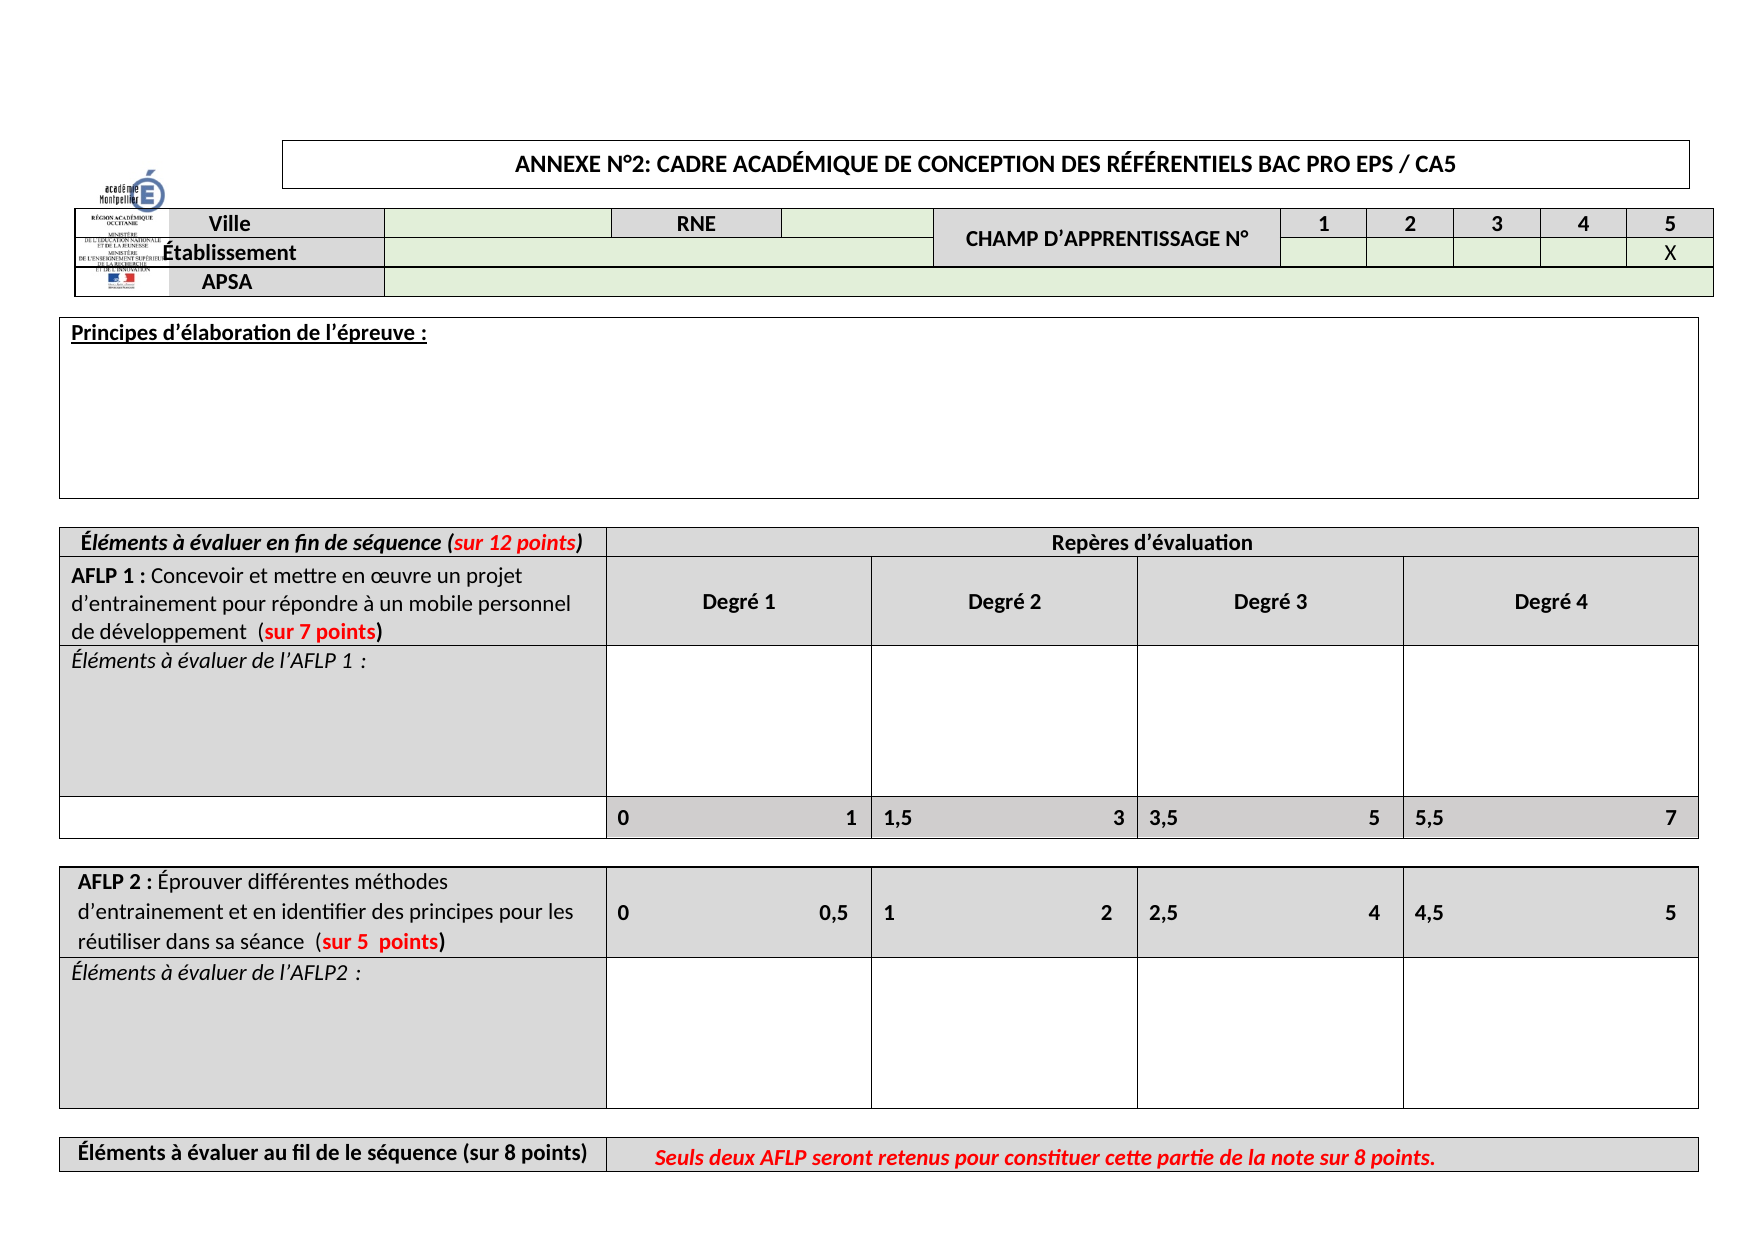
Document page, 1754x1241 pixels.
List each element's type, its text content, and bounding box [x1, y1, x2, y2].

table_header 3 [1454, 209, 1540, 237]
table_header Repères d’évaluation [607, 528, 1698, 556]
table_cell 3,5 5 [1138, 797, 1403, 837]
text ANNEXE N°2: CADRE ACADÉMIQUE DE CONCEPTION DES RÉFÉRENTIELS BAC PRO EPS / CA5 [298, 148, 1674, 179]
table_cell [1541, 238, 1626, 266]
table_header 4 [1541, 209, 1626, 237]
table_header Principes d’élaboration de l’épreuve : [60, 318, 1698, 498]
table_cell [1367, 238, 1453, 266]
table_header 2,5 4 [1138, 868, 1403, 957]
table_cell [1138, 646, 1403, 796]
table_cell 0 1 [607, 797, 871, 837]
table_cell AFLP 1 : Concevoir et mettre en œuvre un projet d’entrainement pour répondre à un mobile personnel de développement (sur 7 points) [60, 557, 606, 645]
table_header 2 [1367, 209, 1453, 237]
table_cell [60, 797, 606, 837]
table_cell [1454, 238, 1540, 266]
table_header [782, 209, 933, 237]
table_header 0 0,5 [607, 868, 871, 957]
table_cell [872, 958, 1137, 1108]
table_cell Établissement [169, 238, 384, 266]
table_cell Degré 4 [1404, 557, 1698, 645]
table_header AFLP 2 : Éprouver différentes méthodes d’entrainement et en identifier des principes pour les réutiliser dans sa séance (sur 5 points) [60, 868, 606, 957]
table_cell [607, 646, 871, 796]
table_cell X [1627, 238, 1713, 266]
table_header Éléments à évaluer au fil de le séquence (sur 8 points) [60, 1138, 606, 1171]
table_cell [872, 646, 1137, 796]
table_cell Degré 2 [872, 557, 1137, 645]
table_cell 1,5 3 [872, 797, 1137, 837]
table_cell [1281, 238, 1366, 266]
table_cell Éléments à évaluer de l’AFLP 1 : [60, 646, 606, 796]
table_cell Éléments à évaluer de l’AFLP2 : [60, 958, 606, 1108]
table_cell Degré 3 [1138, 557, 1403, 645]
table_cell [1404, 958, 1698, 1108]
table_cell [385, 268, 1713, 296]
table_header Ville [169, 209, 384, 237]
table_cell [1138, 958, 1403, 1108]
table_header Éléments à évaluer en fin de séquence (sur 12 points) [60, 528, 606, 556]
table_cell [385, 238, 933, 266]
table_cell 5,5 7 [1404, 797, 1698, 837]
table_header 4,5 5 [1404, 868, 1698, 957]
table_cell Degré 1 [607, 557, 871, 645]
table_header Seuls deux AFLP seront retenus pour constituer cette partie de la note sur 8 points. [607, 1138, 1698, 1171]
table_header 5 [1627, 209, 1713, 237]
table_header RNE [612, 209, 781, 237]
table_cell APSA [169, 268, 384, 296]
table_header 1 2 [872, 868, 1137, 957]
table_cell [1404, 646, 1698, 796]
table_cell [607, 958, 871, 1108]
table_header CHAMP D’APPRENTISSAGE N° [934, 209, 1280, 266]
table_header [385, 209, 611, 237]
table_header 1 [1281, 209, 1366, 237]
